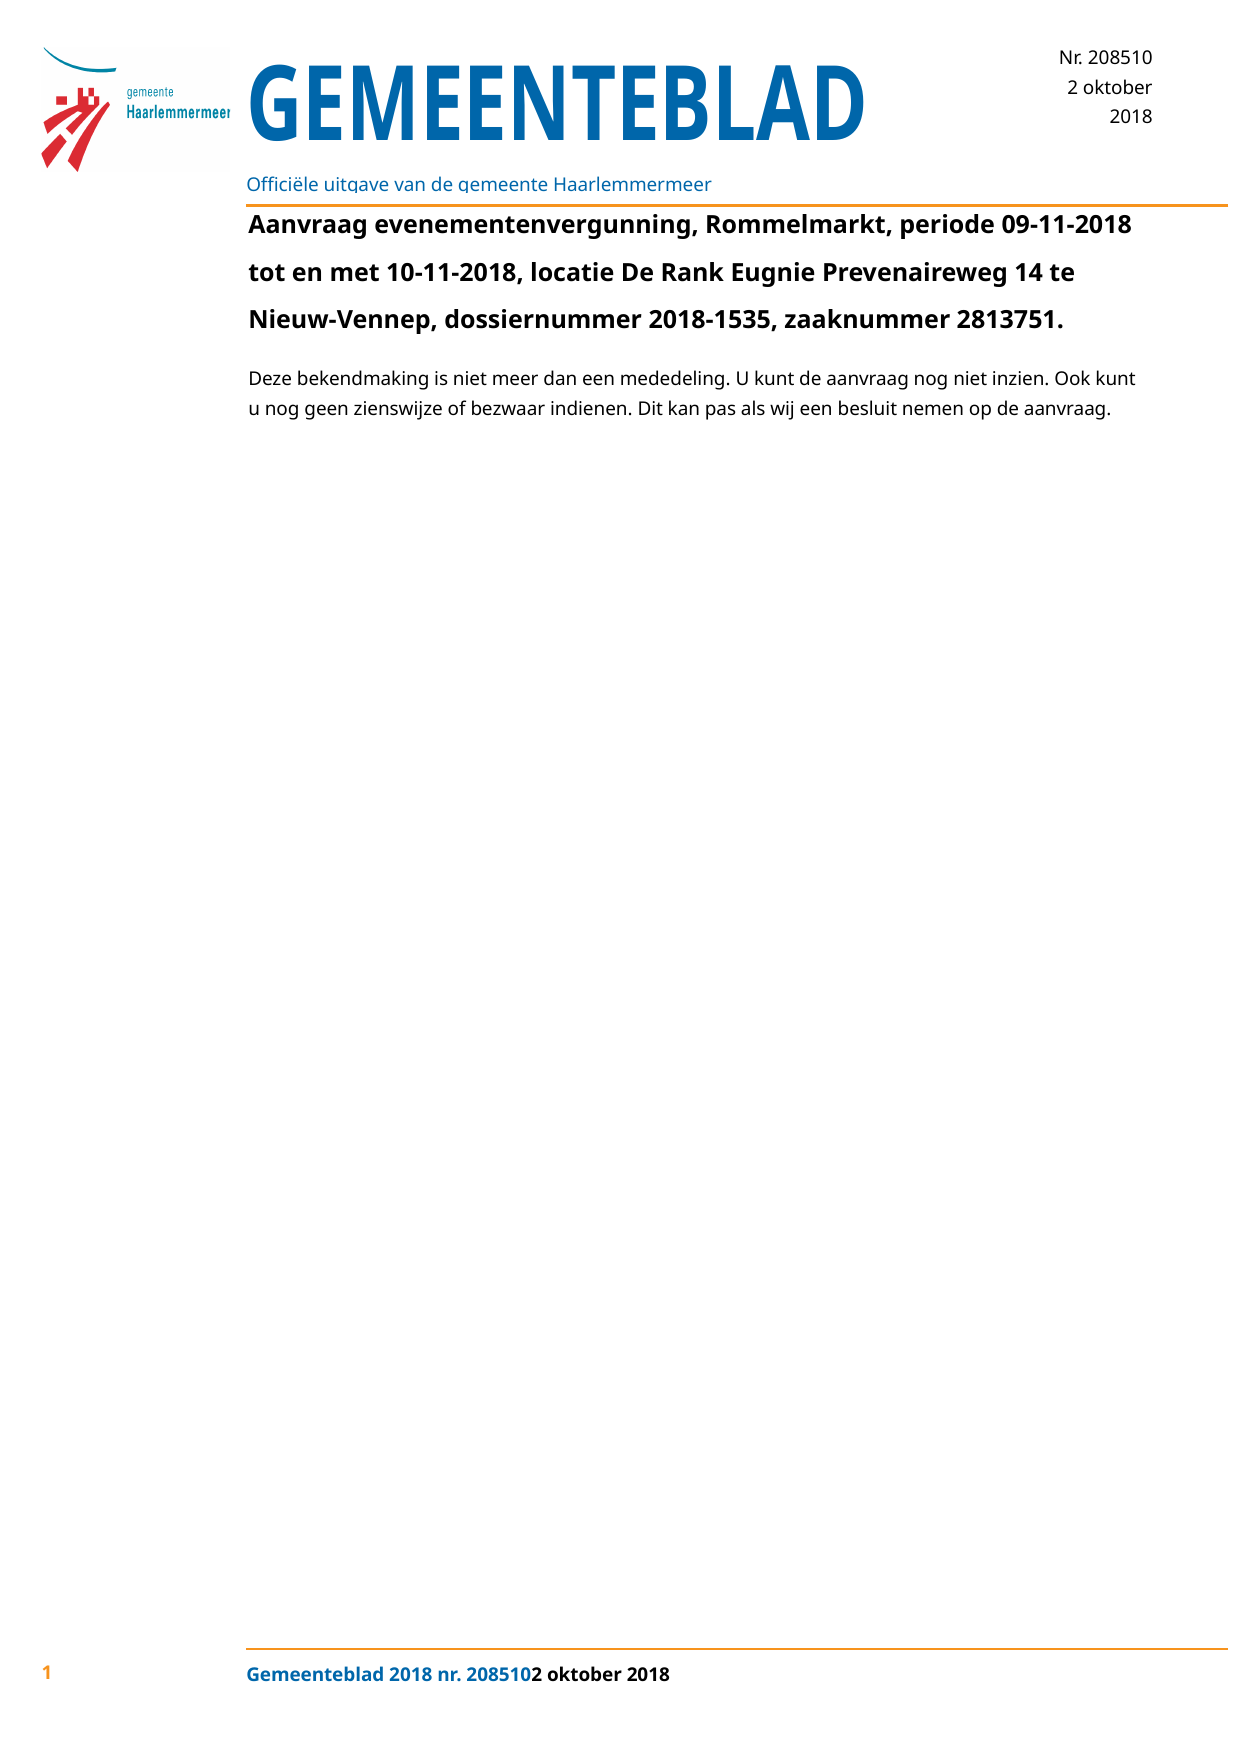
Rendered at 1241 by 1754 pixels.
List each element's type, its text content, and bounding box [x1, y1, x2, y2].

picture [41, 47, 231, 172]
text Aanvraag evenementenvergunning, Rommelmarkt, periode 09-11-2018 tot en met 10-11-2018, locatie De Rank Eugnie Prevenaireweg 14 te Nieuw-Vennep, dossiernummer 2018-1535, zaaknummer 2813751. [248, 207, 1152, 336]
text Deze bekendmaking is niet meer dan een mededeling. U kunt de aanvraag nog niet inzien. Ook kunt u nog geen zienswijze of bezwaar indienen. Dit kan pas als wij een besluit nemen op de aanvraag. [248, 366, 1152, 421]
